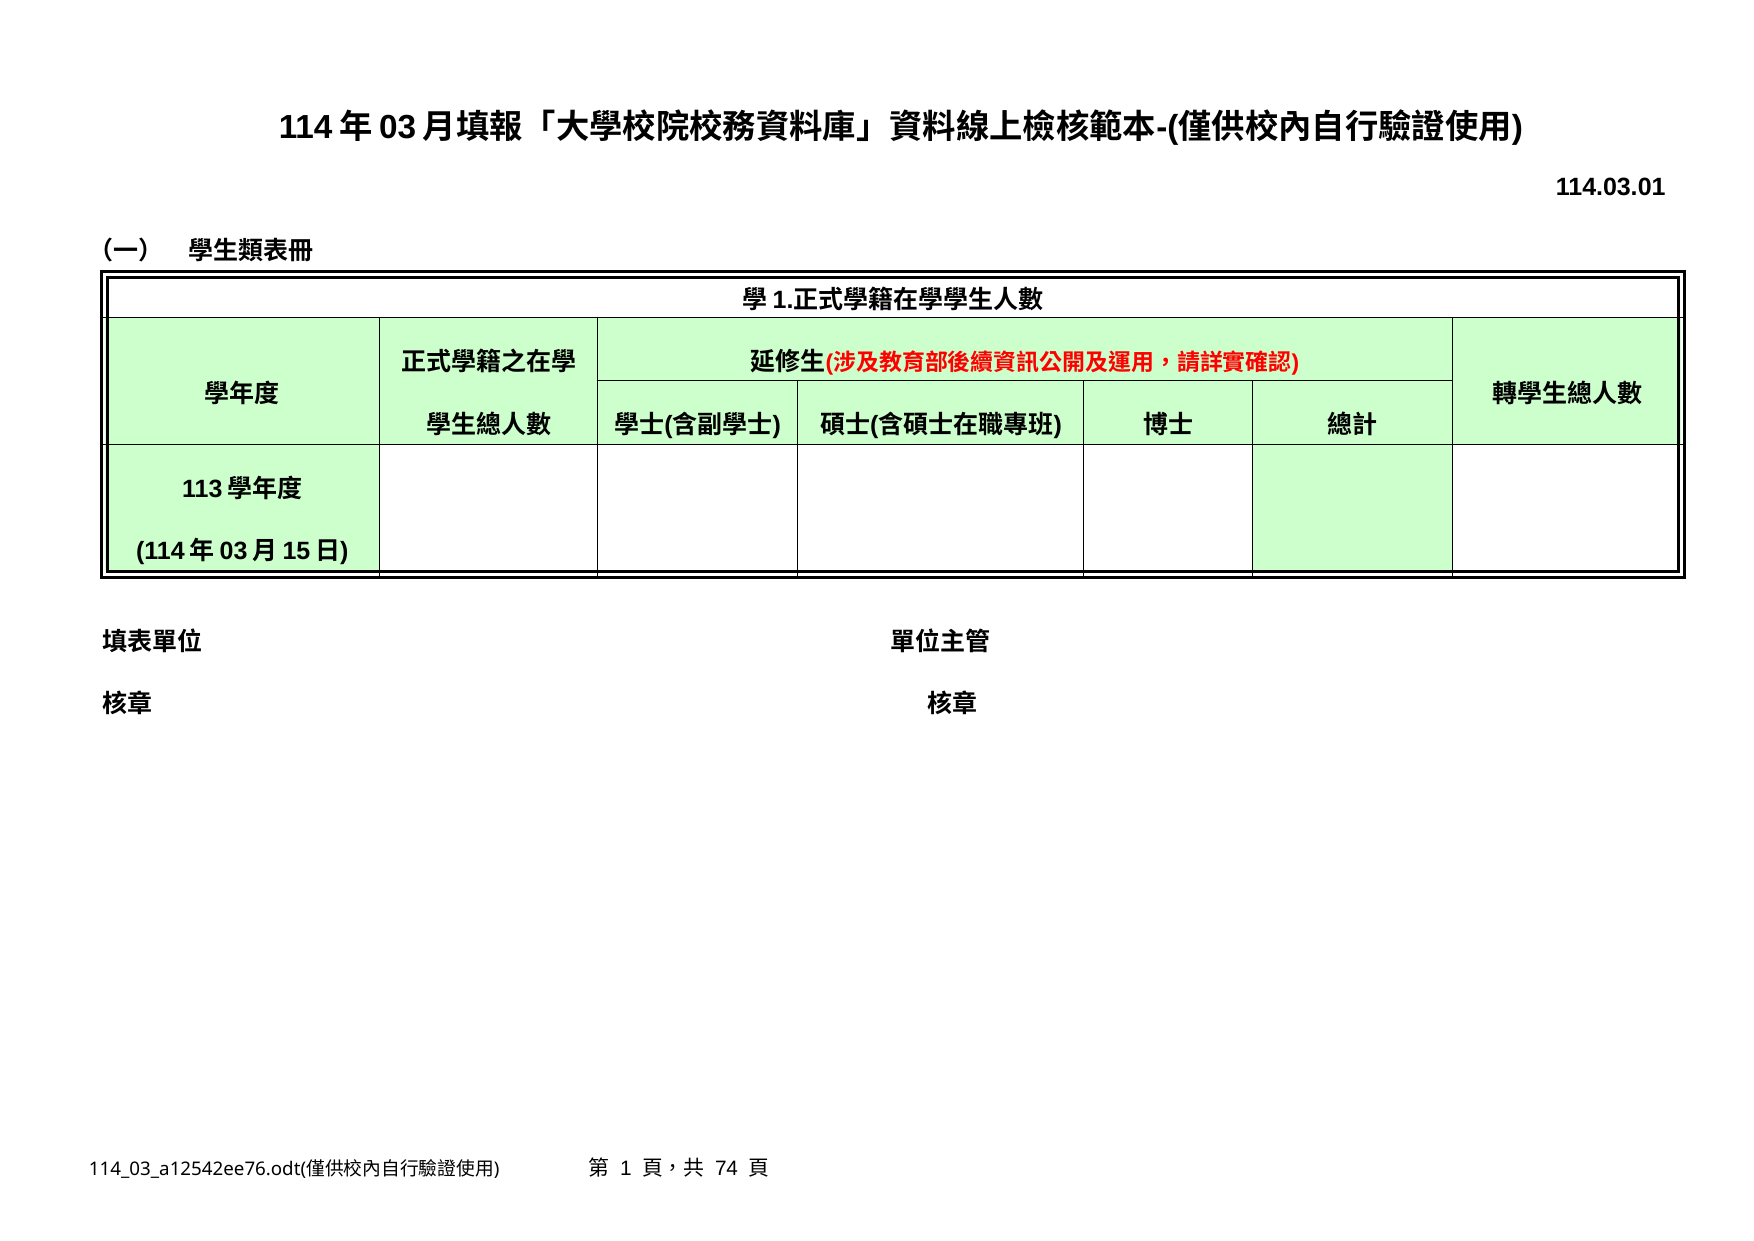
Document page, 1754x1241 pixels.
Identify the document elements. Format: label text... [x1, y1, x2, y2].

table_cell [798, 445, 1083, 570]
table_cell [1453, 445, 1677, 570]
table_cell 學年度 [109, 318, 379, 444]
table_cell 總計 [1253, 381, 1452, 444]
table_cell 113學年度 (114年03月15日) [109, 445, 379, 570]
table_cell [598, 445, 797, 570]
table_cell [1253, 445, 1452, 570]
table_cell 正式學籍之在學學生總人數 [380, 318, 597, 444]
table_cell [1084, 445, 1252, 570]
text 填表單位 單位主管 [89, 598, 1665, 660]
table_cell 學士(含副學士) [598, 381, 797, 444]
table_cell 碩士(含碩士在職專班) [798, 381, 1083, 444]
table_cell 轉學生總人數 [1453, 318, 1677, 444]
table_cell 博士 [1084, 381, 1252, 444]
table_cell 延修生(涉及教育部後續資訊公開及運用，請詳實確認) [598, 318, 1452, 380]
list 學生類表冊 [89, 207, 1634, 269]
table_cell [380, 445, 597, 570]
text 核章 核章 [89, 660, 1665, 723]
table_header 學1.正式學籍在學學生人數 [105, 273, 1681, 317]
text 114年03月填報「大學校院校務資料庫」資料線上檢核範本-(僅供校內自行驗證使用) [89, 82, 1662, 144]
text 114.03.01 [89, 144, 1665, 207]
